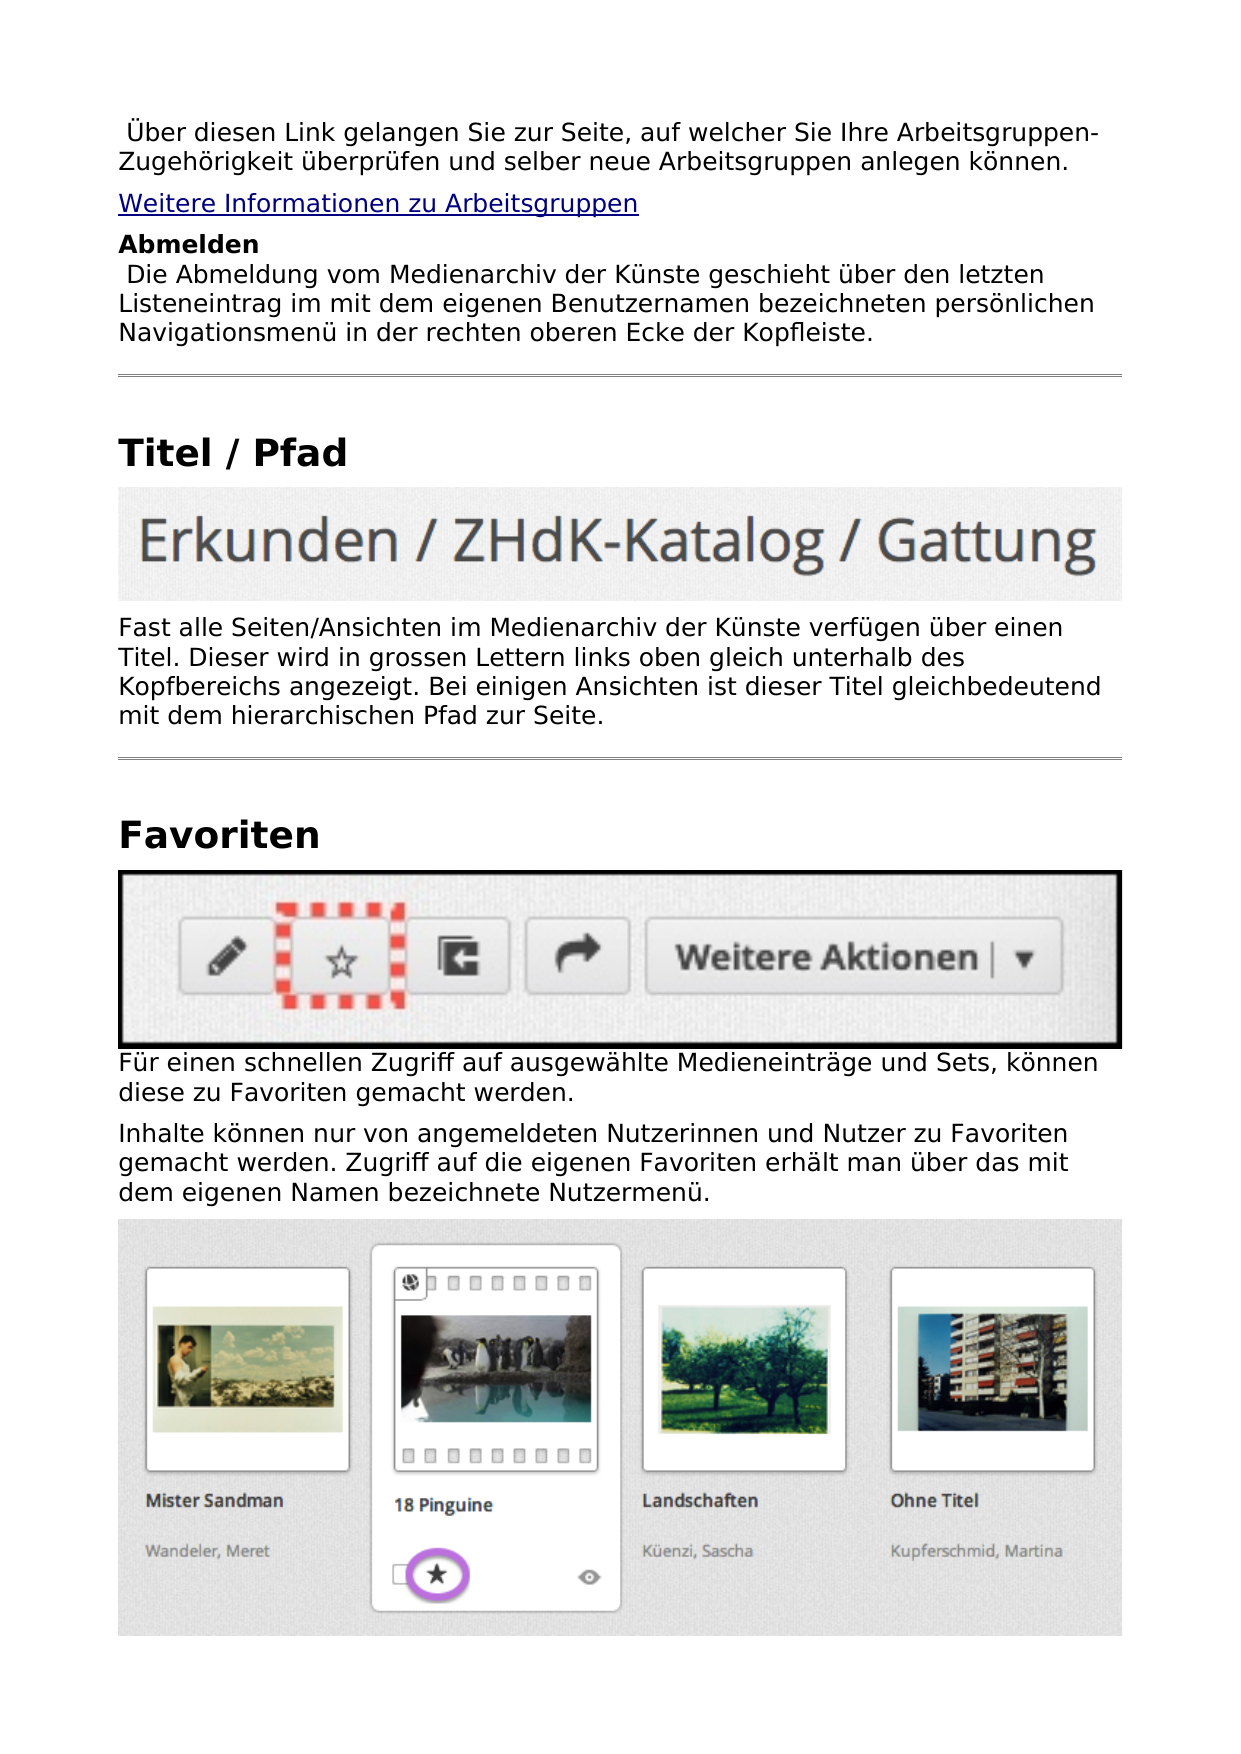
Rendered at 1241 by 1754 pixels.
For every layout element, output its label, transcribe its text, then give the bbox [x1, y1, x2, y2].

text Über diesen Link gelangen Sie zur Seite, auf welcher Sie Ihre Arbeitsgruppen-Zugehörigkeit überprüfen und selber neue Arbeitsgruppen anlegen können. [118, 118, 1122, 176]
subtitle Favoriten [118, 814, 1122, 858]
text Abmelden Die Abmeldung vom Medienarchiv der Künste geschieht über den letzten Listeneintrag im mit dem eigenen Benutzernamen bezeichneten persönlichen Navigationsmenü in der rechten oberen Ecke der Kopfleiste. [118, 231, 1122, 347]
text Für einen schnellen Zugriff auf ausgewählte Medieneinträge und Sets, können diese zu Favoriten gemacht werden. [118, 1049, 1122, 1107]
subtitle Titel / Pfad [118, 431, 1122, 475]
text Inhalte können nur von angemeldeten Nutzerinnen und Nutzer zu Favoriten gemacht werden. Zugriff auf die eigenen Favoriten erhält man über das mit dem eigenen Namen bezeichnete Nutzermenü. [118, 1119, 1122, 1207]
picture [118, 870, 1123, 1049]
picture [118, 487, 1123, 601]
text Fast alle Seiten/Ansichten im Medienarchiv der Künste verfügen über einen Titel. Dieser wird in grossen Lettern links oben gleich unterhalb des Kopfbereichs angezeigt. Bei einigen Ansichten ist dieser Titel gleichbedeutend mit dem hierarchischen Pfad zur Seite. [118, 613, 1122, 730]
picture [118, 1219, 1123, 1636]
text Weitere Informationen zu Arbeitsgruppen [118, 189, 1122, 218]
